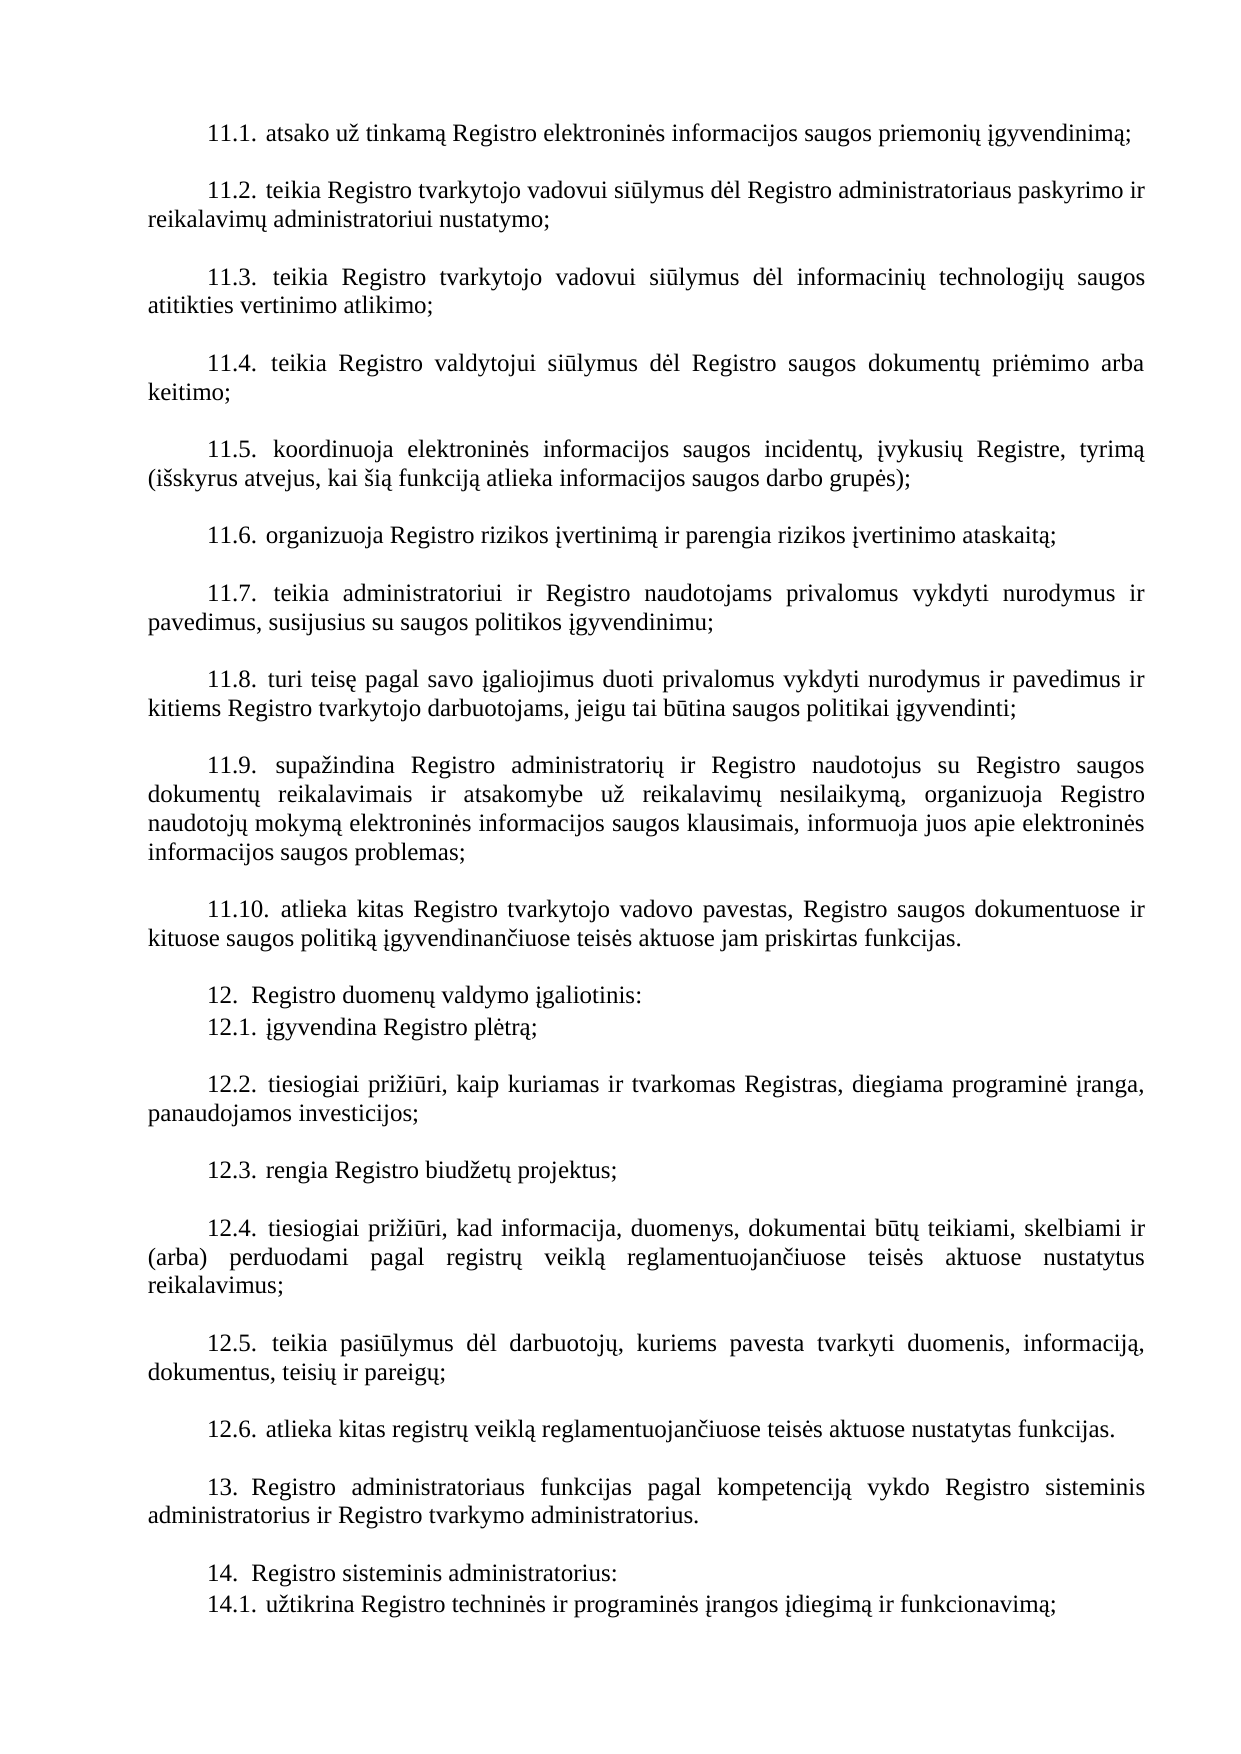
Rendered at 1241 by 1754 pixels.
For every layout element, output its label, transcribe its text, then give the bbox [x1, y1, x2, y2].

text 11.4. teikia Registro valdytojui siūlymus dėl Registro saugos dokumentų priėmimo arba keitimo; [148, 348, 1146, 406]
text 12.6. atlieka kitas registrų veiklą reglamentuojančiuose teisės aktuose nustatytas funkcijas. [148, 1414, 1146, 1443]
text 12.5. teikia pasiūlymus dėl darbuotojų, kuriems pavesta tvarkyti duomenis, informaciją, dokumentus, teisių ir pareigų; [148, 1328, 1146, 1386]
text 11.9. supažindina Registro administratorių ir Registro naudotojus su Registro saugos dokumentų reikalavimais ir atsakomybe už reikalavimų nesilaikymą, organizuoja Registro naudotojų mokymą elektroninės informacijos saugos klausimais, informuoja juos apie elektroninės informacijos saugos problemas; [148, 751, 1146, 866]
text 11.8. turi teisę pagal savo įgaliojimus duoti privalomus vykdyti nurodymus ir pavedimus ir kitiems Registro tvarkytojo darbuotojams, jeigu tai būtina saugos politikai įgyvendinti; [148, 664, 1146, 722]
text 11.10. atlieka kitas Registro tvarkytojo vadovo pavestas, Registro saugos dokumentuose ir kituose saugos politiką įgyvendinančiuose teisės aktuose jam priskirtas funkcijas. [148, 894, 1146, 952]
text 14.1. užtikrina Registro techninės ir programinės įrangos įdiegimą ir funkcionavimą; [148, 1589, 1146, 1618]
text 11.5. koordinuoja elektroninės informacijos saugos incidentų, įvykusių Registre, tyrimą (išskyrus atvejus, kai šią funkciją atlieka informacijos saugos darbo grupės); [148, 434, 1146, 492]
text 11.3. teikia Registro tvarkytojo vadovui siūlymus dėl informacinių technologijų saugos atitikties vertinimo atlikimo; [148, 262, 1146, 319]
text 12.2. tiesiogiai prižiūri, kaip kuriamas ir tvarkomas Registras, diegiama programinė įranga, panaudojamos investicijos; [148, 1069, 1146, 1127]
text 12.1. įgyvendina Registro plėtrą; [148, 1012, 1146, 1041]
text 13. Registro administratoriaus funkcijas pagal kompetenciją vykdo Registro sisteminis administratorius ir Registro tvarkymo administratorius. [148, 1472, 1146, 1529]
text 11.6. organizuoja Registro rizikos įvertinimą ir parengia rizikos įvertinimo ataskaitą; [148, 521, 1146, 549]
text 11.2. teikia Registro tvarkytojo vadovui siūlymus dėl Registro administratoriaus paskyrimo ir reikalavimų administratoriui nustatymo; [148, 176, 1146, 233]
text 12. Registro duomenų valdymo įgaliotinis: [148, 981, 1146, 1009]
text 12.4. tiesiogiai prižiūri, kad informacija, duomenys, dokumentai būtų teikiami, skelbiami ir (arba) perduodami pagal registrų veiklą reglamentuojančiuose teisės aktuose nustatytus reikalavimus; [148, 1213, 1146, 1299]
text 14. Registro sisteminis administratorius: [148, 1558, 1146, 1587]
text 12.3. rengia Registro biudžetų projektus; [148, 1156, 1146, 1184]
text 11.7. teikia administratoriui ir Registro naudotojams privalomus vykdyti nurodymus ir pavedimus, susijusius su saugos politikos įgyvendinimu; [148, 578, 1146, 636]
text 11.1. atsako už tinkamą Registro elektroninės informacijos saugos priemonių įgyvendinimą; [148, 118, 1146, 147]
